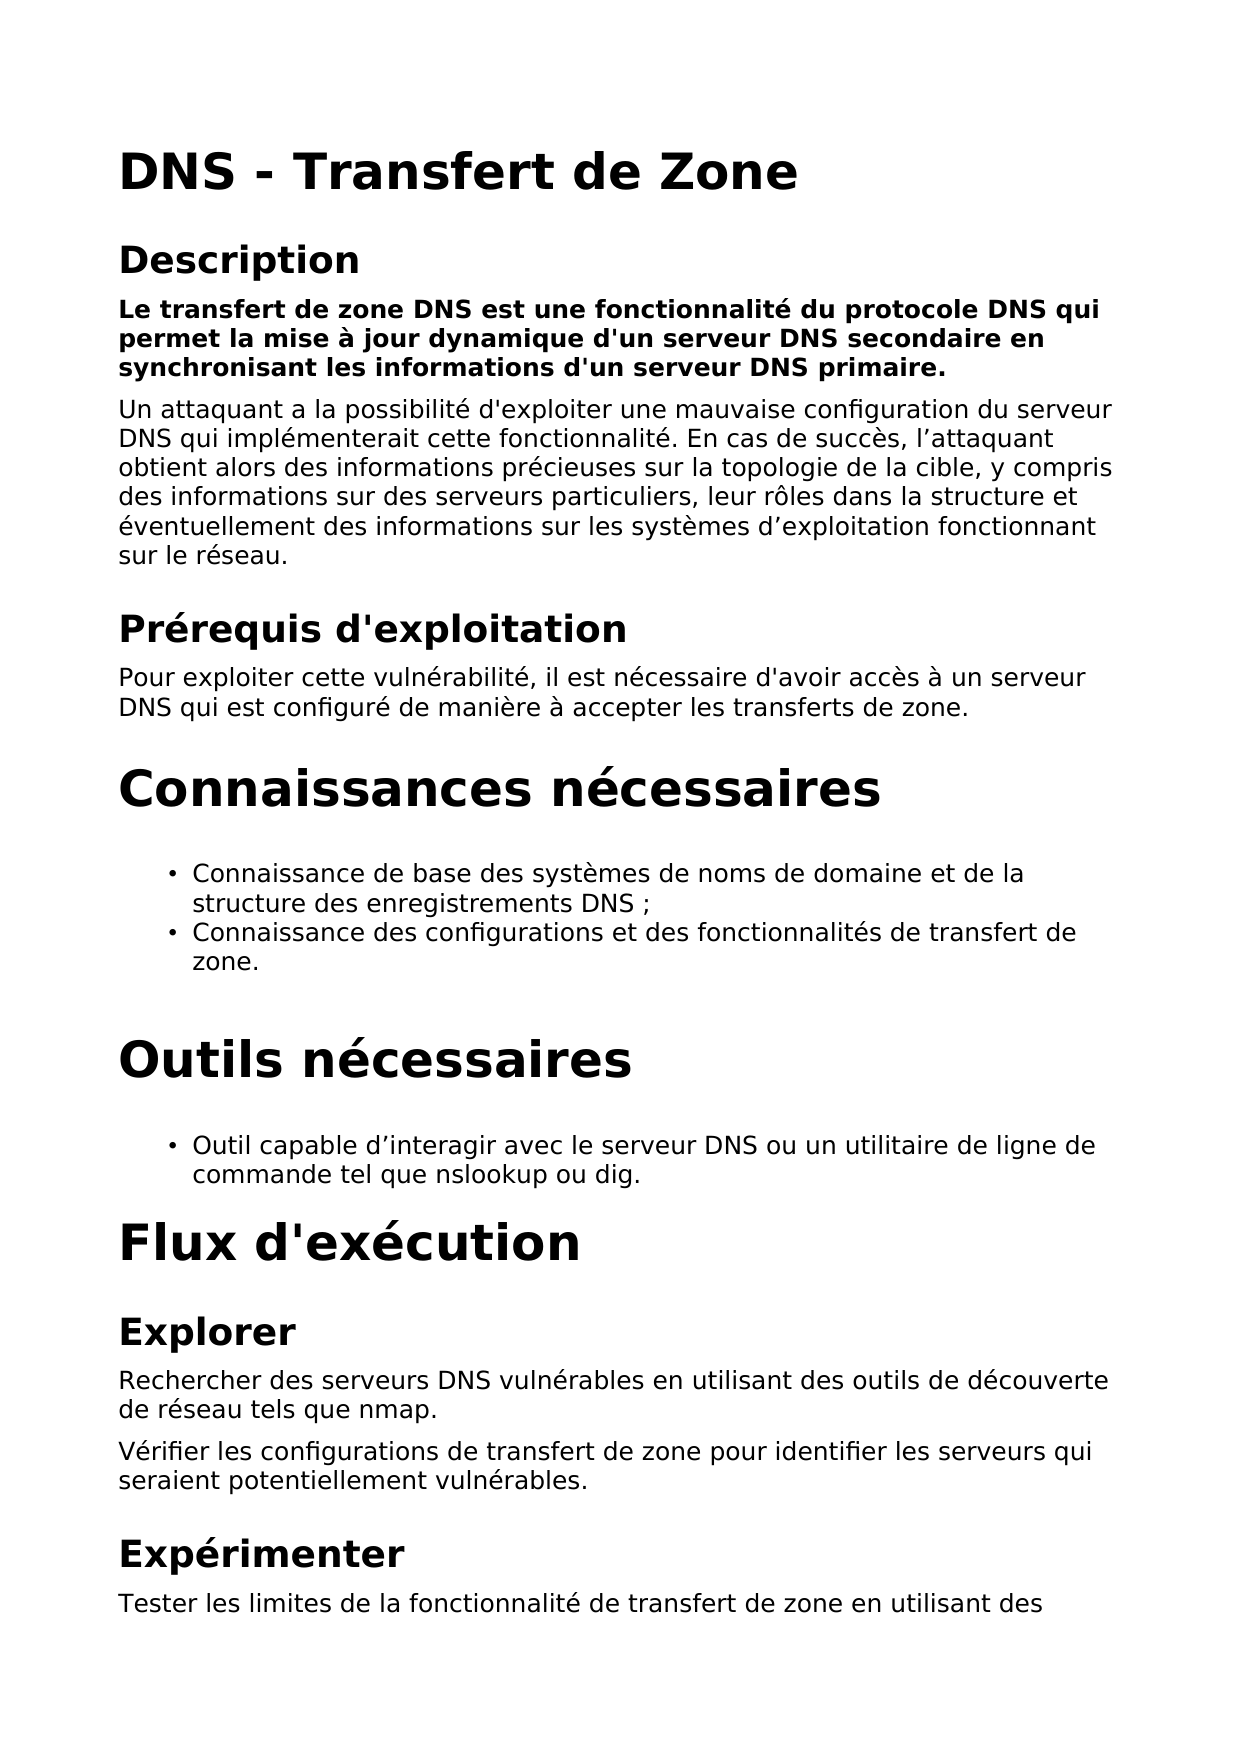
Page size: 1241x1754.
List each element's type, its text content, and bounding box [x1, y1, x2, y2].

subtitle Explorer [118, 1310, 1122, 1354]
subtitle Connaissances nécessaires [118, 759, 1122, 818]
text Rechercher des serveurs DNS vulnérables en utilisant des outils de découverte de réseau tels que nmap. [118, 1366, 1122, 1424]
subtitle Outils nécessaires [118, 1031, 1122, 1089]
list Connaissance de base des systèmes de noms de domaine et de la structure des enregistrements DNS ; [177, 860, 1122, 918]
subtitle Prérequis d'exploitation [118, 607, 1122, 651]
list Outil capable d’interagir avec le serveur DNS ou un utilitaire de ligne de commande tel que nslookup ou dig. [177, 1131, 1122, 1189]
text Un attaquant a la possibilité d'exploiter une mauvaise configuration du serveur DNS qui implémenterait cette fonctionnalité. En cas de succès, l’attaquant obtient alors des informations précieuses sur la topologie de la cible, y compris des informations sur des serveurs particuliers, leur rôles dans la structure et éventuellement des informations sur les systèmes d’exploitation fonctionnant sur le réseau. [118, 395, 1122, 570]
text Le transfert de zone DNS est une fonctionnalité du protocole DNS qui permet la mise à jour dynamique d'un serveur DNS secondaire en synchronisant les informations d'un serveur DNS primaire. [118, 295, 1122, 382]
text Tester les limites de la fonctionnalité de transfert de zone en utilisant des [118, 1589, 1122, 1618]
text Vérifier les configurations de transfert de zone pour identifier les serveurs qui seraient potentiellement vulnérables. [118, 1437, 1122, 1495]
subtitle Flux d'exécution [118, 1214, 1122, 1273]
text Pour exploiter cette vulnérabilité, il est nécessaire d'avoir accès à un serveur DNS qui est configuré de manière à accepter les transferts de zone. [118, 664, 1122, 722]
list Connaissance des configurations et des fonctionnalités de transfert de zone. [177, 918, 1122, 976]
subtitle DNS - Transfert de Zone [118, 143, 1122, 201]
subtitle Description [118, 239, 1122, 282]
subtitle Expérimenter [118, 1533, 1122, 1577]
